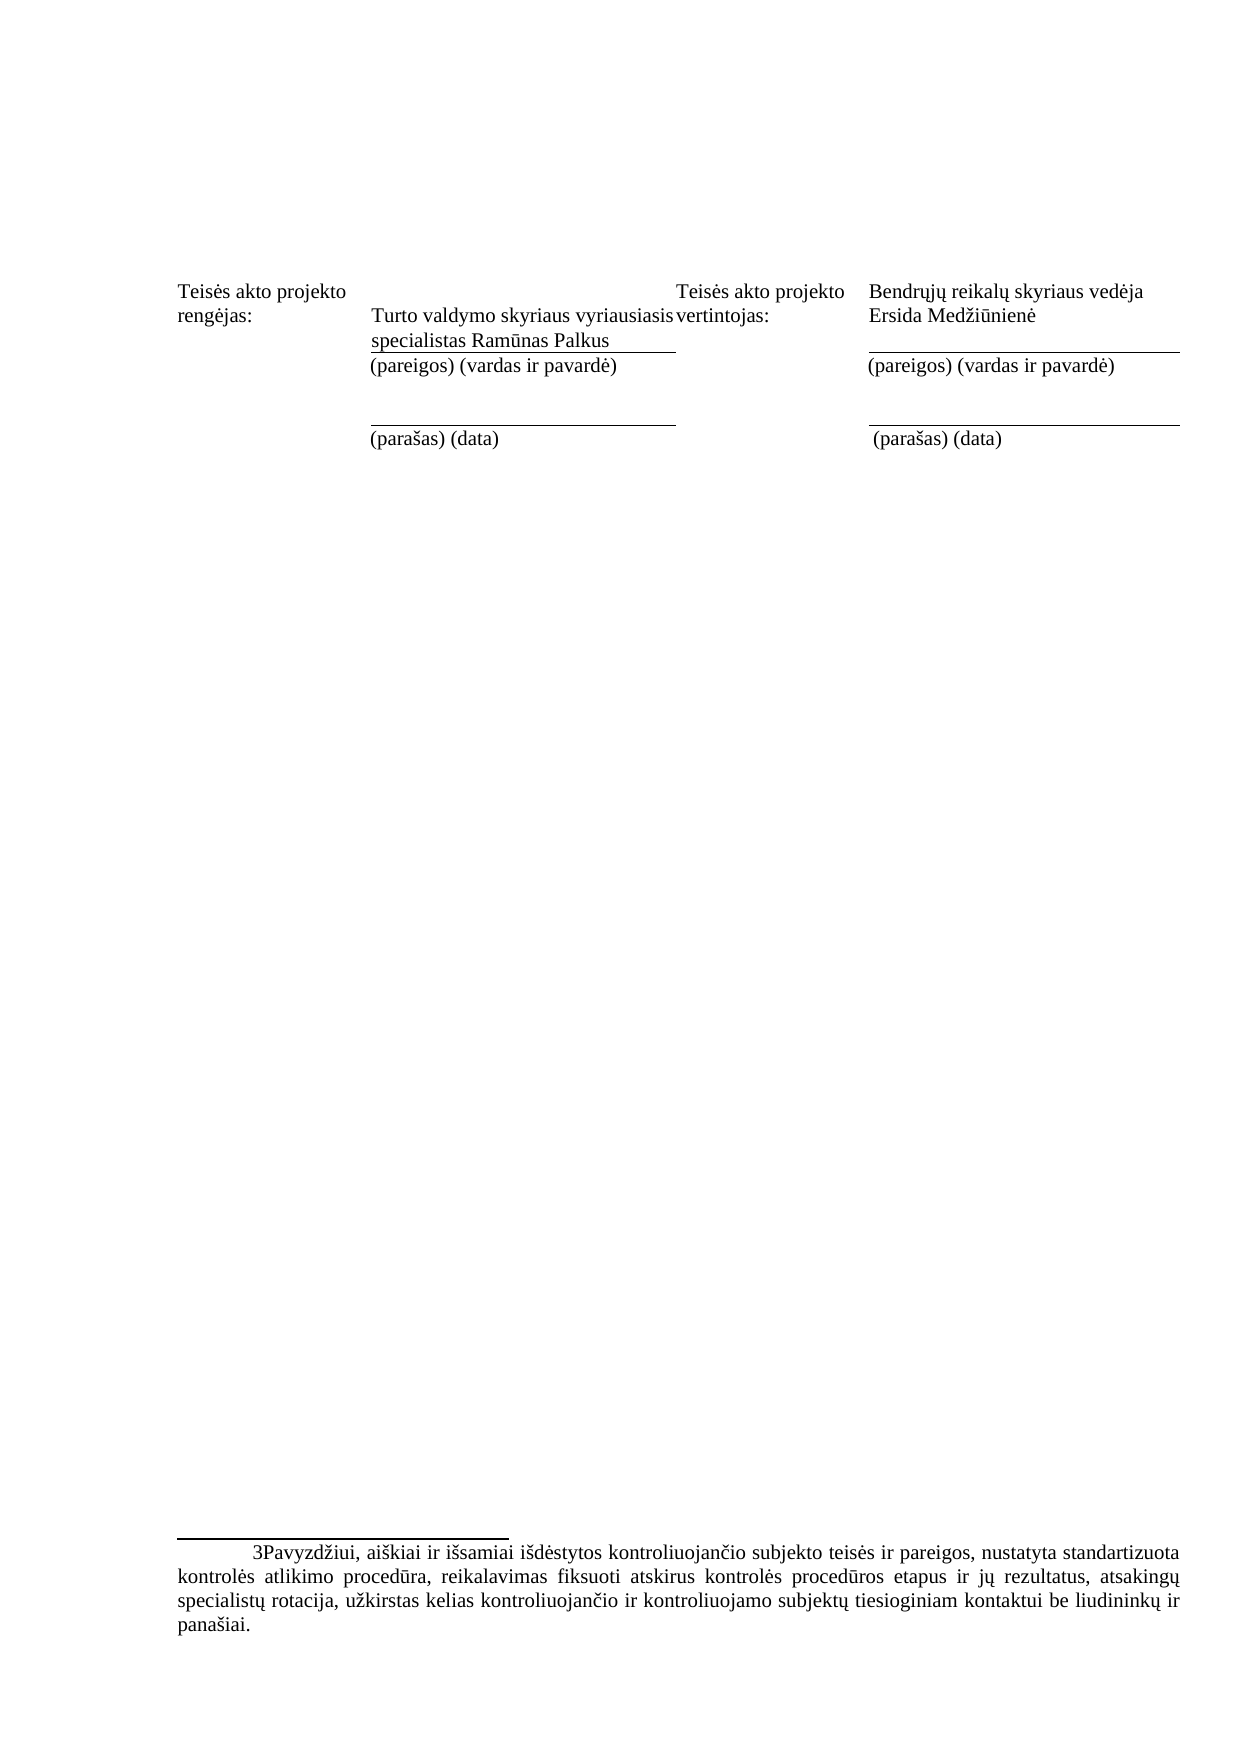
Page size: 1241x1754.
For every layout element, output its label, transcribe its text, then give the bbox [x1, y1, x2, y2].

table_cell [371, 377, 676, 425]
table_cell [177, 425, 371, 450]
table_cell (pareigos) (vardas ir pavardė) [869, 353, 1180, 377]
table_cell [869, 377, 1180, 425]
table_cell (parašas) (data) [371, 426, 676, 450]
table_header Teisės akto projekto vertintojas: [676, 279, 869, 352]
table_header Turto valdymo skyriaus vyriausiasis specialistas Ramūnas Palkus [371, 279, 676, 352]
table_cell [177, 352, 371, 377]
table_cell [676, 377, 869, 425]
table_cell (pareigos) (vardas ir pavardė) [371, 353, 676, 377]
table_header Teisės akto projekto rengėjas: [177, 279, 371, 352]
table_cell [676, 425, 869, 450]
table_cell (parašas) (data) [869, 426, 1180, 450]
table_cell [177, 377, 371, 425]
table_header Bendrųjų reikalų skyriaus vedėja Ersida Medžiūnienė [869, 279, 1180, 352]
table_cell [676, 352, 869, 377]
